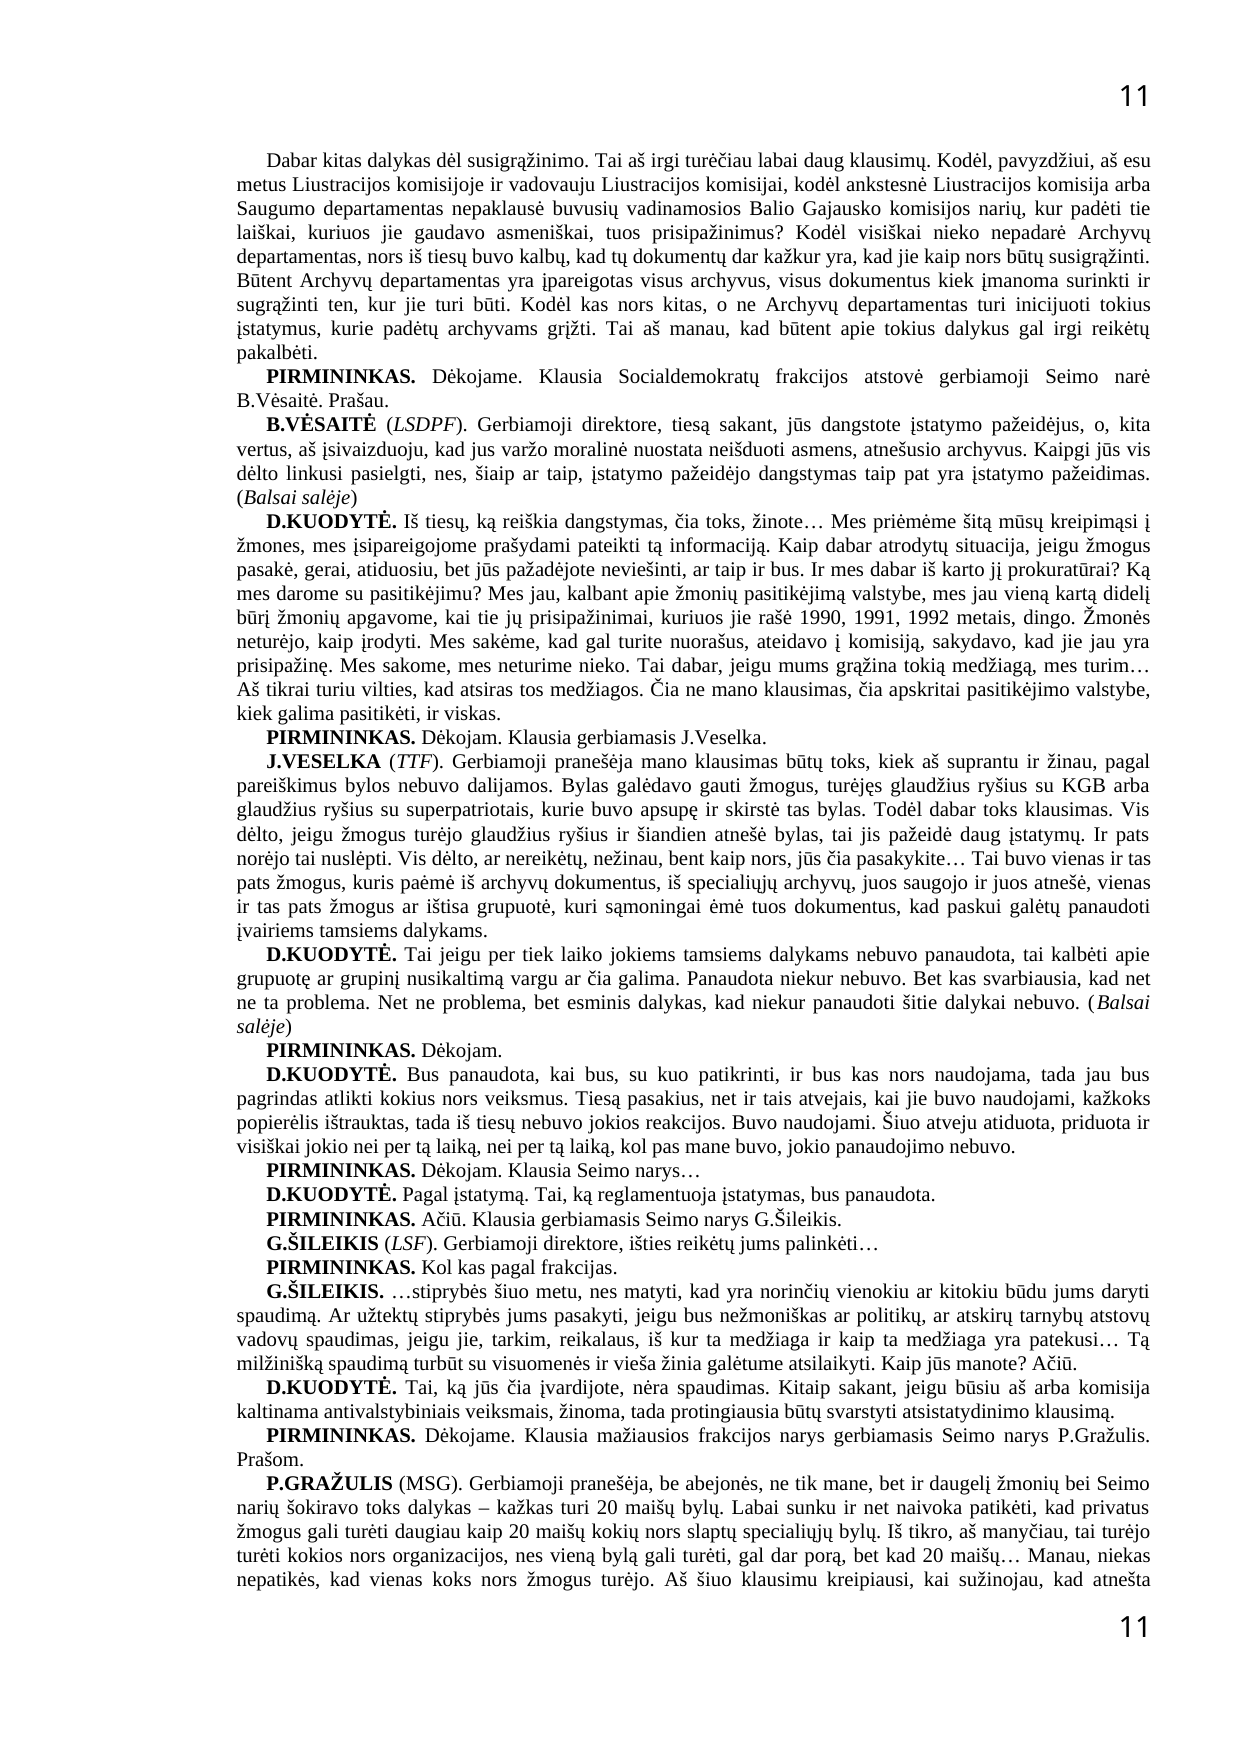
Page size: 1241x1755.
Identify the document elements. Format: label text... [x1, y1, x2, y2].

text D.KUODYTĖ. Tai, ką jūs čia įvardijote, nėra spaudimas. Kitaip sakant, jeigu būsiu aš arba komisija kaltinama antivalstybiniais veiksmais, žinoma, tada protingiausia būtų svarstyti atsistatydinimo klausimą. [236, 1375, 1152, 1423]
text D.KUODYTĖ. Iš tiesų, ką reiškia dangstymas, čia toks, žinote… Mes priėmėme šitą mūsų kreipimąsi į žmones, mes įsipareigojome prašydami pateikti tą informaciją. Kaip dabar atrodytų situacija, jeigu žmogus pasakė, gerai, atiduosiu, bet jūs pažadėjote neviešinti, ar taip ir bus. Ir mes dabar iš karto jį prokuratūrai? Ką mes darome su pasitikėjimu? Mes jau, kalbant apie žmonių pasitikėjimą valstybe, mes jau vieną kartą didelį būrį žmonių apgavome, kai tie jų prisipažinimai, kuriuos jie rašė 1990, 1991, 1992 metais, dingo. Žmonės neturėjo, kaip įrodyti. Mes sakėme, kad gal turite nuorašus, ateidavo į komisiją, sakydavo, kad jie jau yra prisipažinę. Mes sakome, mes neturime nieko. Tai dabar, jeigu mums grąžina tokią medžiagą, mes turim… Aš tikrai turiu vilties, kad atsiras tos medžiagos. Čia ne mano klausimas, čia apskritai pasitikėjimo valstybe, kiek galima pasitikėti, ir viskas. [236, 509, 1152, 725]
text D.KUODYTĖ. Pagal įstatymą. Tai, ką reglamentuoja įstatymas, bus panaudota. [236, 1182, 1152, 1206]
text G.ŠILEIKIS. …stiprybės šiuo metu, nes matyti, kad yra norinčių vienokiu ar kitokiu būdu jums daryti spaudimą. Ar užtektų stiprybės jums pasakyti, jeigu bus nežmoniškas ar politikų, ar atskirų tarnybų atstovų vadovų spaudimas, jeigu jie, tarkim, reikalaus, iš kur ta medžiaga ir kaip ta medžiaga yra patekusi… Tą milžinišką spaudimą turbūt su visuomenės ir vieša žinia galėtume atsilaikyti. Kaip jūs manote? Ačiū. [236, 1279, 1152, 1375]
text G.ŠILEIKIS (LSF). Gerbiamoji direktore, išties reikėtų jums palinkėti… [236, 1231, 1152, 1254]
text D.KUODYTĖ. Tai jeigu per tiek laiko jokiems tamsiems dalykams nebuvo panaudota, tai kalbėti apie grupuotę ar grupinį nusikaltimą vargu ar čia galima. Panaudota niekur nebuvo. Bet kas svarbiausia, kad net ne ta problema. Net ne problema, bet esminis dalykas, kad niekur panaudoti šitie dalykai nebuvo. (Balsai salėje) [236, 942, 1152, 1038]
text D.KUODYTĖ. Bus panaudota, kai bus, su kuo patikrinti, ir bus kas nors naudojama, tada jau bus pagrindas atlikti kokius nors veiksmus. Tiesą pasakius, net ir tais atvejais, kai jie buvo naudojami, kažkoks popierėlis ištrauktas, tada iš tiesų nebuvo jokios reakcijos. Buvo naudojami. Šiuo atveju atiduota, priduota ir visiškai jokio nei per tą laiką, nei per tą laiką, kol pas mane buvo, jokio panaudojimo nebuvo. [236, 1062, 1152, 1158]
text P.GRAŽULIS (MSG). Gerbiamoji pranešėja, be abejonės, ne tik mane, bet ir daugelį žmonių bei Seimo narių šokiravo toks dalykas – kažkas turi 20 maišų bylų. Labai sunku ir net naivoka patikėti, kad privatus žmogus gali turėti daugiau kaip 20 maišų kokių nors slaptų specialiųjų bylų. Iš tikro, aš manyčiau, tai turėjo turėti kokios nors organizacijos, nes vieną bylą gali turėti, gal dar porą, bet kad 20 maišų… Manau, niekas nepatikės, kad vienas koks nors žmogus turėjo. Aš šiuo klausimu kreipiausi, kai sužinojau, kad atnešta [236, 1471, 1152, 1591]
text PIRMININKAS. Dėkojame. Klausia mažiausios frakcijos narys gerbiamasis Seimo narys P.Gražulis. Prašom. [236, 1423, 1152, 1471]
text PIRMININKAS. Kol kas pagal frakcijas. [236, 1254, 1152, 1279]
text PIRMININKAS. Dėkojame. Klausia Socialdemokratų frakcijos atstovė gerbiamoji Seimo narė B.Vėsaitė. Prašau. [236, 364, 1152, 412]
text PIRMININKAS. Dėkojam. Klausia gerbiamasis J.Veselka. [236, 725, 1152, 749]
text Dabar kitas dalykas dėl susigrąžinimo. Tai aš irgi turėčiau labai daug klausimų. Kodėl, pavyzdžiui, aš esu metus Liustracijos komisijoje ir vadovauju Liustracijos komisijai, kodėl ankstesnė Liustracijos komisija arba Saugumo departamentas nepaklausė buvusių vadinamosios Balio Gajausko komisijos narių, kur padėti tie laiškai, kuriuos jie gaudavo asmeniškai, tuos prisipažinimus? Kodėl visiškai nieko nepadarė Archyvų departamentas, nors iš tiesų buvo kalbų, kad tų dokumentų dar kažkur yra, kad jie kaip nors būtų susigrąžinti. Būtent Archyvų departamentas yra įpareigotas visus archyvus, visus dokumentus kiek įmanoma surinkti ir sugrąžinti ten, kur jie turi būti. Kodėl kas nors kitas, o ne Archyvų departamentas turi inicijuoti tokius įstatymus, kurie padėtų archyvams grįžti. Tai aš manau, kad būtent apie tokius dalykus gal irgi reikėtų pakalbėti. [236, 148, 1152, 364]
text PIRMININKAS. Dėkojam. Klausia Seimo narys… [236, 1158, 1152, 1182]
text B.VĖSAITĖ (LSDPF). Gerbiamoji direktore, tiesą sakant, jūs dangstote įstatymo pažeidėjus, o, kita vertus, aš įsivaizduoju, kad jus varžo moralinė nuostata neišduoti asmens, atnešusio archyvus. Kaipgi jūs vis dėlto linkusi pasielgti, nes, šiaip ar taip, įstatymo pažeidėjo dangstymas taip pat yra įstatymo pažeidimas. (Balsai salėje) [236, 412, 1152, 509]
text PIRMININKAS. Dėkojam. [236, 1038, 1152, 1062]
text PIRMININKAS. Ačiū. Klausia gerbiamasis Seimo narys G.Šileikis. [236, 1206, 1152, 1231]
text J.VESELKA (TTF). Gerbiamoji pranešėja mano klausimas būtų toks, kiek aš suprantu ir žinau, pagal pareiškimus bylos nebuvo dalijamos. Bylas galėdavo gauti žmogus, turėjęs glaudžius ryšius su KGB arba glaudžius ryšius su superpatriotais, kurie buvo apsupę ir skirstė tas bylas. Todėl dabar toks klausimas. Vis dėlto, jeigu žmogus turėjo glaudžius ryšius ir šiandien atnešė bylas, tai jis pažeidė daug įstatymų. Ir pats norėjo tai nuslėpti. Vis dėlto, ar nereikėtų, nežinau, bent kaip nors, jūs čia pasakykite… Tai buvo vienas ir tas pats žmogus, kuris paėmė iš archyvų dokumentus, iš specialiųjų archyvų, juos saugojo ir juos atnešė, vienas ir tas pats žmogus ar ištisa grupuotė, kuri sąmoningai ėmė tuos dokumentus, kad paskui galėtų panaudoti įvairiems tamsiems dalykams. [236, 749, 1152, 942]
